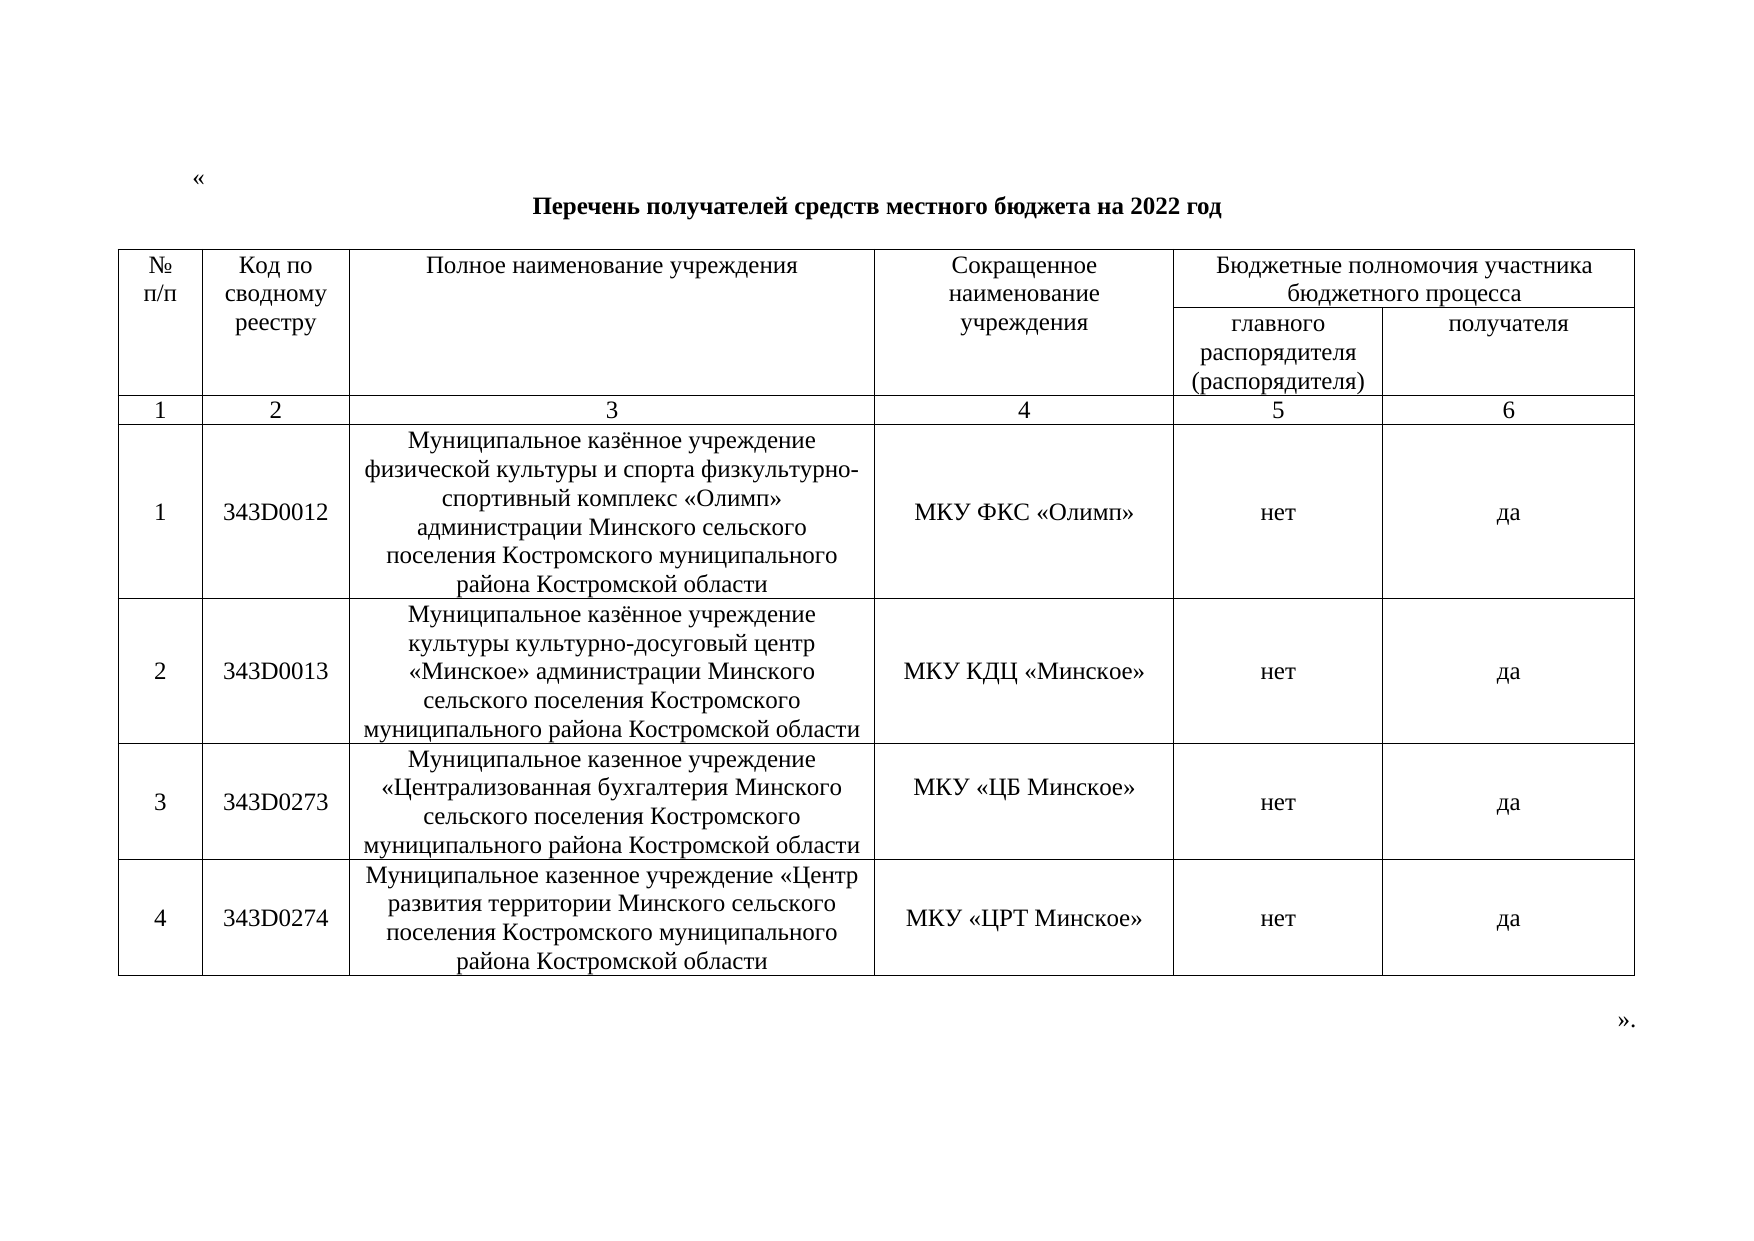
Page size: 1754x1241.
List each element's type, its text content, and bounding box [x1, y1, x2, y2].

table_cell 4 [119, 860, 202, 975]
table_cell 343D0273 [203, 744, 349, 859]
table_cell МКУ «ЦБ Минское» [875, 744, 1173, 859]
table_cell 343D0274 [203, 860, 349, 975]
table_cell нет [1174, 744, 1382, 859]
table_cell 6 [1383, 396, 1634, 424]
table_header Сокращенное наименование учреждения [875, 250, 1173, 394]
table_cell да [1383, 744, 1634, 859]
table_cell Муниципальное казенное учреждение «Центр развития территории Минского сельского поселения Костромского муниципального района Костромской области [350, 860, 874, 975]
table_cell нет [1174, 599, 1382, 743]
table_cell да [1383, 860, 1634, 975]
table_cell МКУ КДЦ «Минское» [875, 599, 1173, 743]
table_cell 5 [1174, 396, 1382, 424]
table_cell 343D0013 [203, 599, 349, 743]
table_cell 3 [350, 396, 874, 424]
table_cell 4 [875, 396, 1173, 424]
table_cell Муниципальное казённое учреждение физической культуры и спорта физкультурно-спортивный комплекс «Олимп» администрации Минского сельского поселения Костромского муниципального района Костромской области [350, 425, 874, 598]
text ». [118, 1004, 1636, 1033]
table_cell нет [1174, 425, 1382, 598]
table_cell 2 [119, 599, 202, 743]
table_header Код по сводному реестру [203, 250, 349, 394]
text « [118, 162, 1636, 191]
table_cell да [1383, 599, 1634, 743]
table_header Бюджетные полномочия участника бюджетного процесса [1174, 250, 1634, 307]
table_header № п/п [119, 250, 202, 394]
table_cell нет [1174, 860, 1382, 975]
table_cell да [1383, 425, 1634, 598]
table_cell Муниципальное казённое учреждение культуры культурно-досуговый центр «Минское» администрации Минского сельского поселения Костромского муниципального района Костромской области [350, 599, 874, 743]
table_cell 3 [119, 744, 202, 859]
text Перечень получателей средств местного бюджета на 2022 год [118, 191, 1636, 220]
table_cell 343D0012 [203, 425, 349, 598]
table_cell 1 [119, 425, 202, 598]
table_header Полное наименование учреждения [350, 250, 874, 394]
table_cell 1 [119, 396, 202, 424]
table_cell 2 [203, 396, 349, 424]
table_cell получателя [1383, 308, 1634, 394]
table_cell МКУ «ЦРТ Минское» [875, 860, 1173, 975]
table_cell МКУ ФКС «Олимп» [875, 425, 1173, 598]
table_cell главного распорядителя (распорядителя) [1174, 308, 1382, 394]
table_cell Муниципальное казенное учреждение «Централизованная бухгалтерия Минского сельского поселения Костромского муниципального района Костромской области [350, 744, 874, 859]
